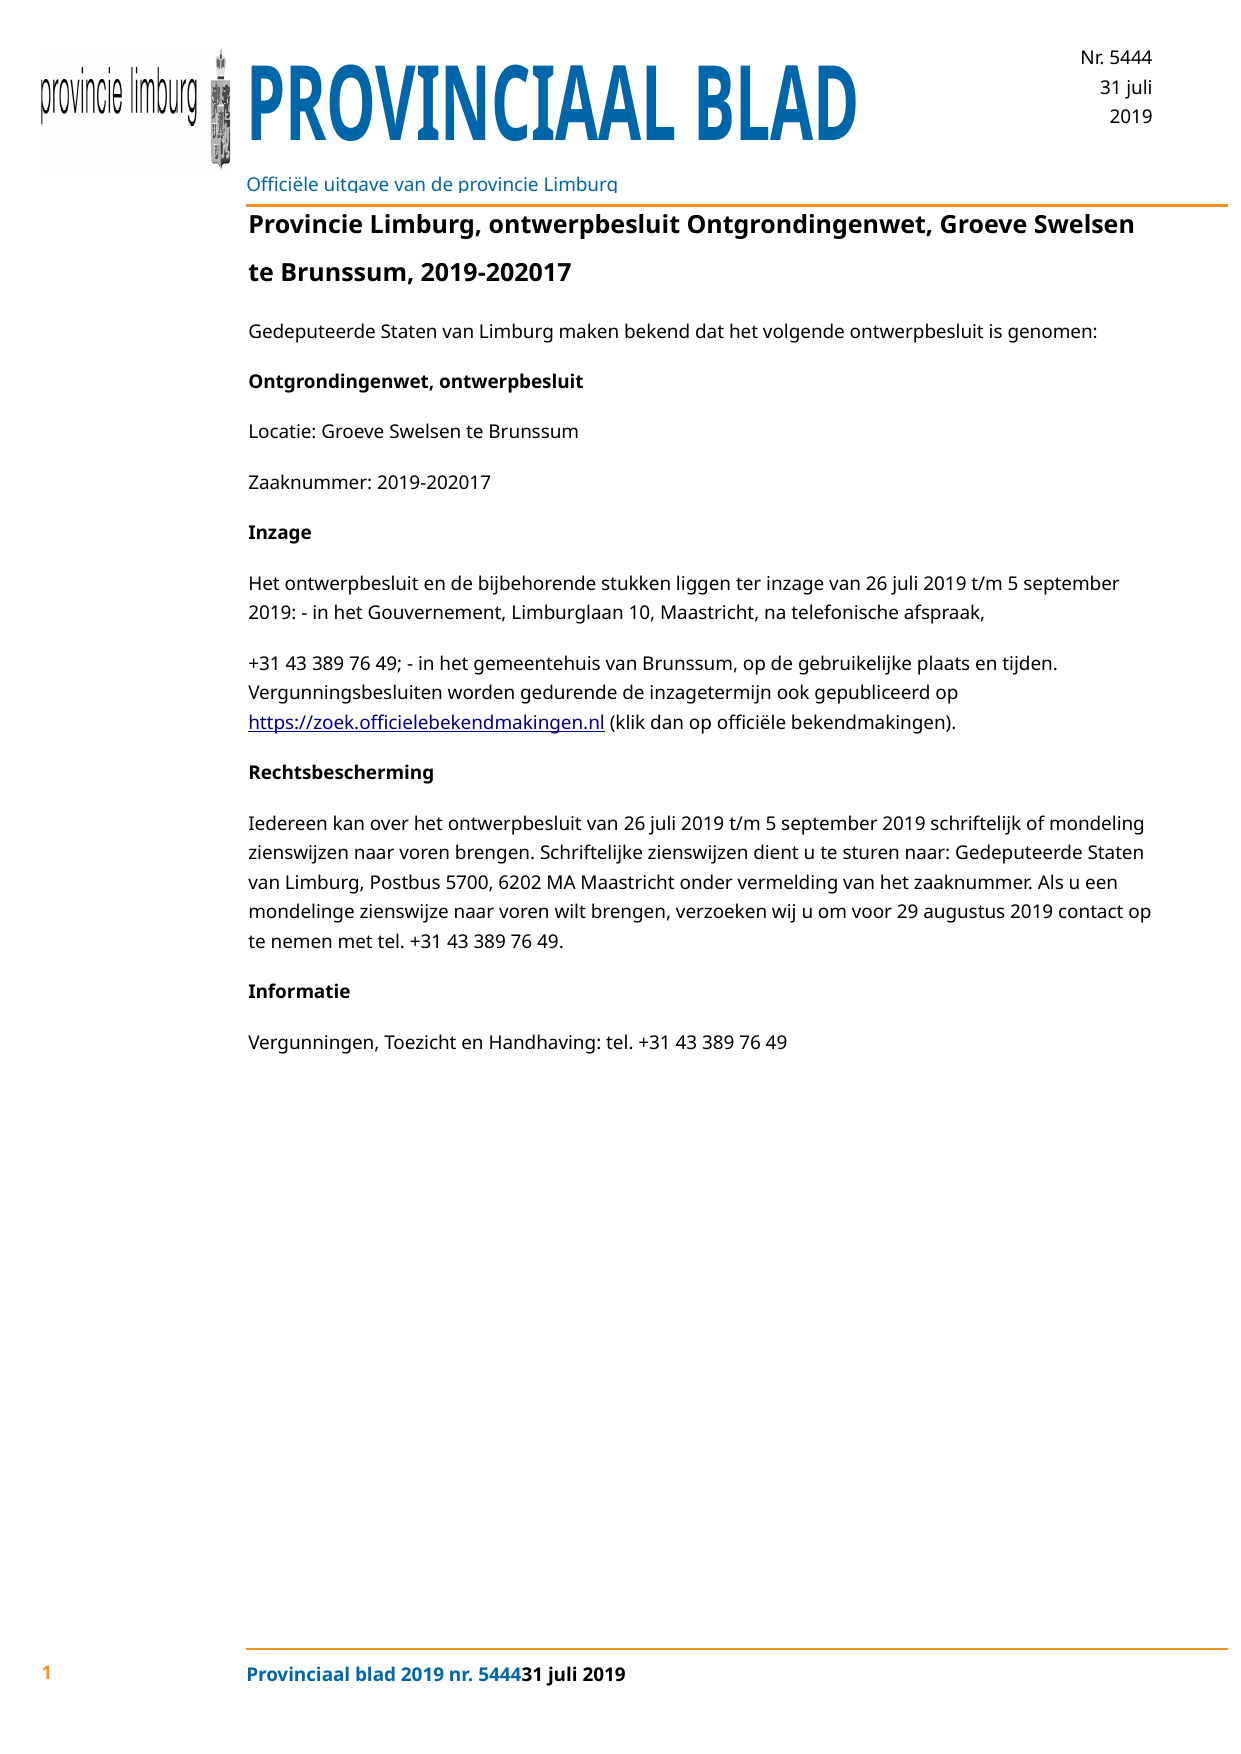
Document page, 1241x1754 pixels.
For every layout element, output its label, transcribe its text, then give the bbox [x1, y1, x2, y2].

picture [41, 47, 231, 172]
text Informatie [248, 979, 1152, 1004]
text Inzage [248, 519, 1152, 545]
text Vergunningen, Toezicht en Handhaving: tel. +31 43 389 76 49 [248, 1029, 1152, 1055]
text Iedereen kan over het ontwerpbesluit van 26 juli 2019 t/m 5 september 2019 schriftelijk of mondeling zienswijzen naar voren brengen. Schriftelijke zienswijzen dient u te sturen naar: Gedeputeerde Staten van Limburg, Postbus 5700, 6202 MA Maastricht onder vermelding van het zaaknummer. Als u een mondelinge zienswijze naar voren wilt brengen, verzoeken wij u om voor 29 augustus 2019 contact op te nemen met tel. +31 43 389 76 49. [248, 810, 1152, 954]
text Gedeputeerde Staten van Limburg maken bekend dat het volgende ontwerpbesluit is genomen: [248, 318, 1152, 344]
text Het ontwerpbesluit en de bijbehorende stukken liggen ter inzage van 26 juli 2019 t/m 5 september 2019: - in het Gouvernement, Limburglaan 10, Maastricht, na telefonische afspraak, [248, 570, 1152, 625]
text Ontgrondingenwet, ontwerpbesluit [248, 368, 1152, 394]
text Zaaknummer: 2019-202017 [248, 469, 1152, 495]
text +31 43 389 76 49; - in het gemeentehuis van Brunssum, op de gebruikelijke plaats en tijden. Vergunningsbesluiten worden gedurende de inzagetermijn ook gepubliceerd op https://zoek.officielebekendmakingen.nl (klik dan op officiële bekendmakingen). [248, 650, 1152, 735]
text Rechtsbescherming [248, 759, 1152, 785]
text Provincie Limburg, ontwerpbesluit Ontgrondingenwet, Groeve Swelsen te Brunssum, 2019-202017 [248, 207, 1152, 288]
text Locatie: Groeve Swelsen te Brunssum [248, 419, 1152, 444]
